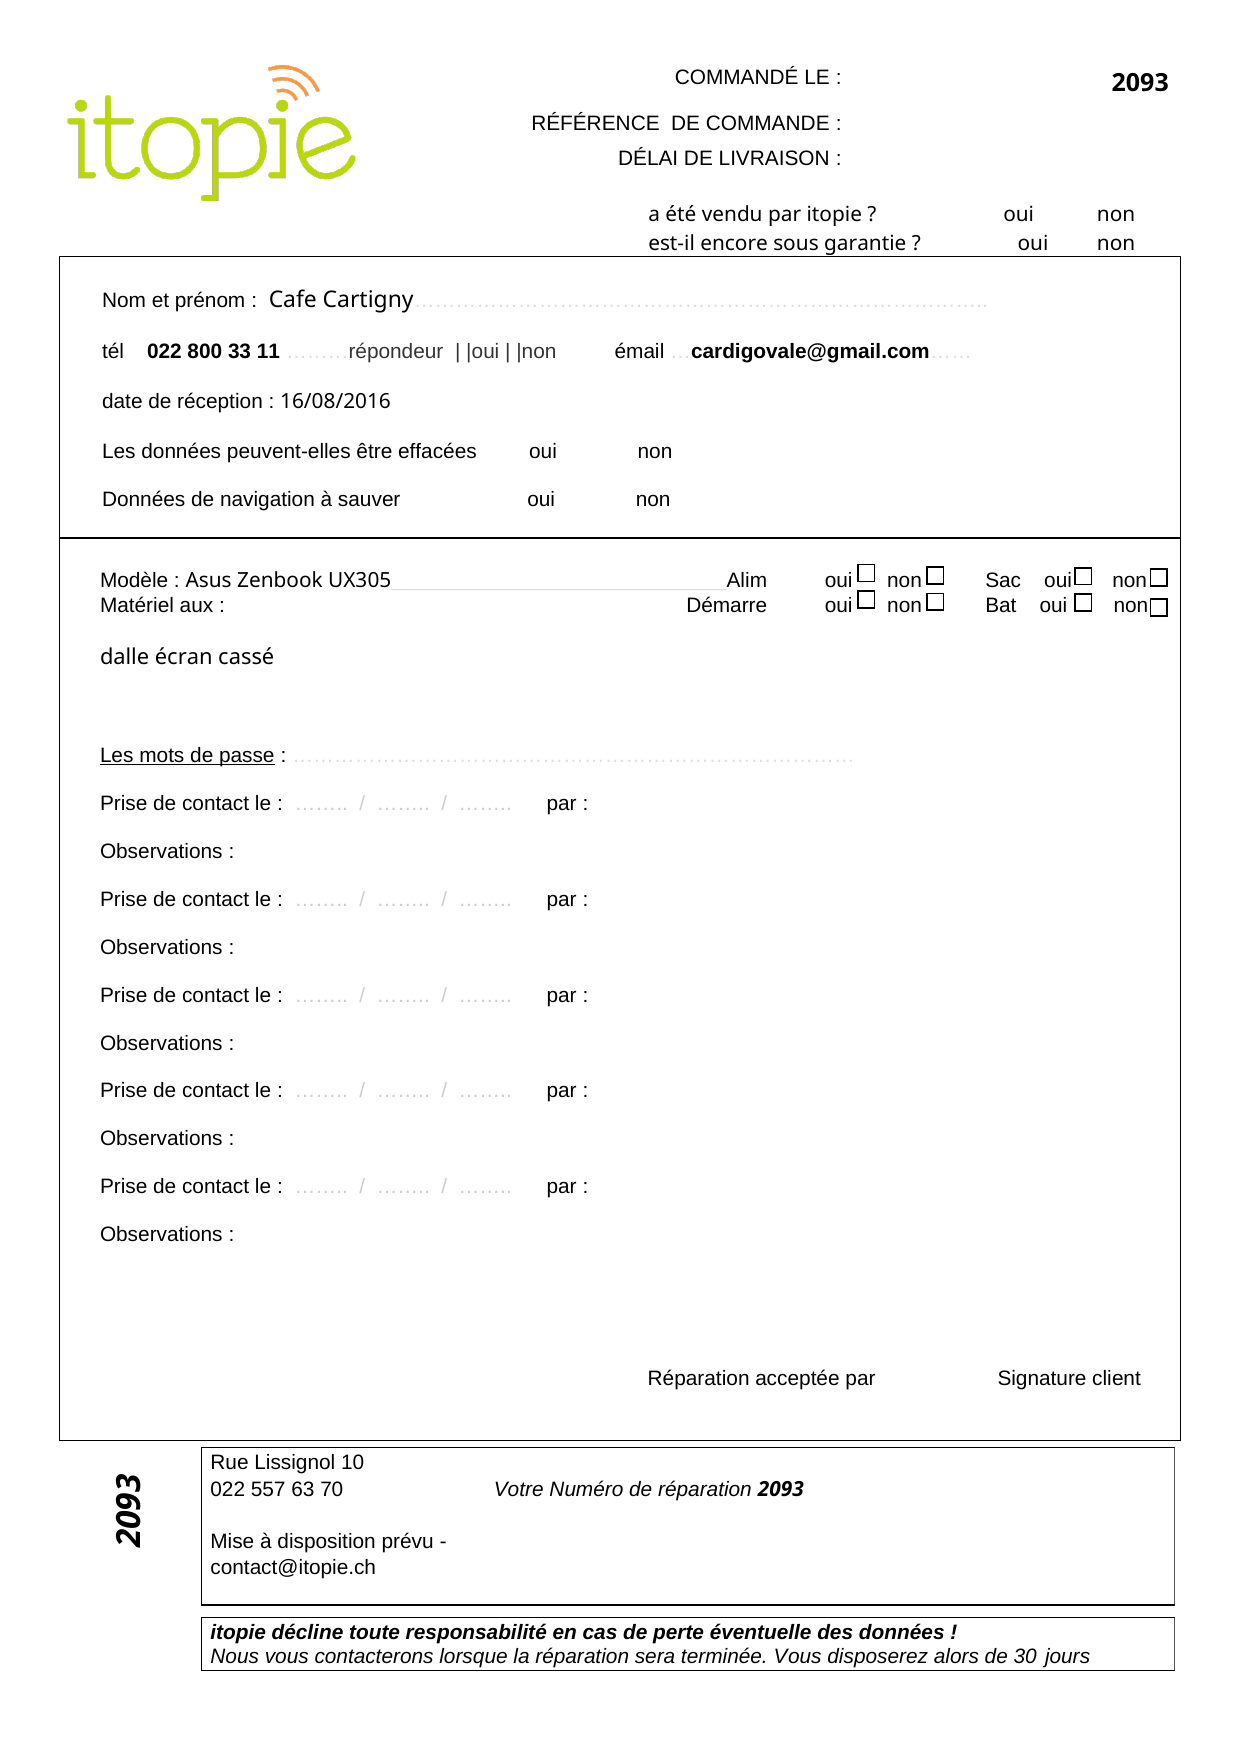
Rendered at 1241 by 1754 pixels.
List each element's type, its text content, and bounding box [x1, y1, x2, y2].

text date de réception : 16/08/2016 [60, 383, 1180, 415]
table_header 2093 [59, 1441, 195, 1677]
picture [67, 65, 356, 201]
text tél 022 800 33 11 ………répondeur | |oui | |non émail …cardigovale@gmail.com…… [60, 335, 1180, 362]
text Prise de contact le : …….. / …….. / …….. par : [60, 1075, 1180, 1102]
text Matériel aux : Démarre oui non Bat oui non [60, 590, 1180, 617]
text Prise de contact le : …….. / …….. / …….. par : [60, 1171, 1180, 1198]
table_cell RÉFÉRENCE DE COMMANDE : [490, 105, 847, 140]
table_cell [847, 105, 1180, 140]
table_cell itopie décline toute responsabilité en cas de perte éventuelle des données ! Nous vous contacterons lorsque la réparation sera terminée. Vous disposerez alors de 30 jours [195, 1611, 1180, 1677]
table_header Rue Lissignol 10 022 557 63 70 Votre Numéro de réparation 2093 Mise à disposition prévu - contact@itopie.ch [195, 1441, 1180, 1611]
text Nom et prénom : Cafe Cartigny……………………………………………………………………….. [60, 280, 1180, 314]
text Observations : [60, 836, 1180, 863]
table_cell [847, 140, 1180, 175]
text Observations : [60, 931, 1180, 958]
text Observations : [60, 1123, 1180, 1150]
text Observations : [60, 1219, 1180, 1246]
text Données de navigation à sauver oui non [60, 484, 1180, 511]
text dalle écran cassé [60, 638, 1180, 671]
text Les données peuvent-elles être effacées oui non [60, 436, 1180, 463]
text est-il encore sous garantie ? oui non [59, 228, 1181, 256]
text Réparation acceptée par Signature client [60, 1363, 1180, 1390]
text Prise de contact le : …….. / …….. / …….. par : [60, 883, 1180, 911]
text Les mots de passe : ……………………………………………………………………… [60, 740, 1180, 767]
text Modèle : Asus Zenbook UX305 Alim oui non Sac oui non [948, 562, 1180, 590]
text Observations : [60, 1027, 1180, 1054]
text Prise de contact le : …….. / …….. / …….. par : [60, 979, 1180, 1006]
text Prise de contact le : …….. / …….. / …….. par : [60, 788, 1180, 815]
text Modèle : Asus Zenbook UX305 Alim oui non Sac oui non [879, 562, 925, 590]
table_cell DÉLAI DE LIVRAISON : [490, 140, 847, 175]
text Modèle : Asus Zenbook UX305 Alim oui non Sac oui non [60, 562, 856, 590]
table_header 2093 [847, 59, 1180, 104]
table_header COMMANDÉ LE : [490, 59, 847, 104]
text a été vendu par itopie ? oui non [59, 199, 1181, 228]
